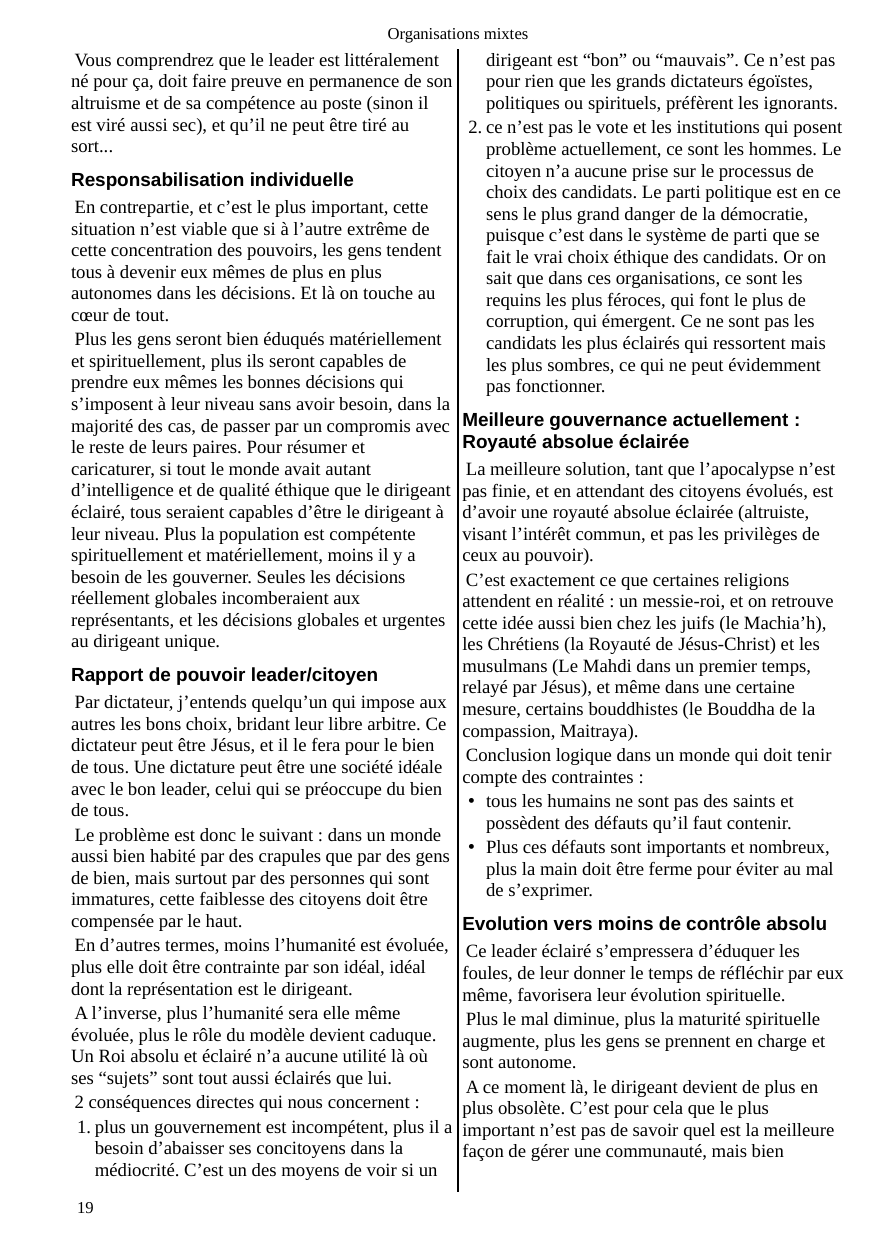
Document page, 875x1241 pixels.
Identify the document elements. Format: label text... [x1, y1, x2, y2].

text 2 conséquences directes qui nous concernent : [71, 1091, 453, 1113]
text Par dictateur, j’entends quelqu’un qui impose aux autres les bons choix, bridant leur libre arbitre. Ce dictateur peut être Jésus, et il le fera pour le bien de tous. Une dictature peut être une société idéale avec le bon leader, celui qui se préoccupe du bien de tous. [71, 691, 453, 821]
list tous les humains ne sont pas des saints et possèdent des défauts qu’il faut contenir. [468, 790, 844, 833]
list dirigeant est “bon” ou “mauvais”. Ce n’est pas pour rien que les grands dictateurs égoïstes, politiques ou spirituels, préfèrent les ignorants. [468, 49, 844, 113]
text A l’inverse, plus l’humanité sera elle même évoluée, plus le rôle du modèle devient caduque. Un Roi absolu et éclairé n’a aucune utilité là où ses “sujets” sont tout aussi éclairés que lui. [71, 1002, 453, 1088]
text Plus le mal diminue, plus la maturité spirituelle augmente, plus les gens se prennent en charge et sont autonome. [462, 1008, 844, 1073]
subtitle Evolution vers moins de contrôle absolu [462, 913, 844, 934]
text Ce leader éclairé s’empressera d’éduquer les foules, de leur donner le temps de réfléchir par eux même, favorisera leur évolution spirituelle. [462, 940, 844, 1005]
text En d’autres termes, moins l’humanité est évoluée, plus elle doit être contrainte par son idéal, idéal dont la représentation est le dirigeant. [71, 934, 453, 999]
list plus un gouvernement est incompétent, plus il a besoin d’abaisser ses concitoyens dans la médiocrité. C’est un des moyens de voir si un [77, 1116, 453, 1180]
subtitle Rapport de pouvoir leader/citoyen [71, 663, 453, 685]
text C’est exactement ce que certaines religions attendent en réalité : un messie-roi, et on retrouve cette idée aussi bien chez les juifs (le Machia’h), les Chrétiens (la Royauté de Jésus-Christ) et les musulmans (Le Mahdi dans un premier temps, relayé par Jésus), et même dans une certaine mesure, certains bouddhistes (le Bouddha de la compassion, Maitraya). [462, 569, 844, 741]
text Conclusion logique dans un monde qui doit tenir compte des contraintes : [462, 744, 844, 787]
text La meilleure solution, tant que l’apocalypse n’est pas finie, et en attendant des citoyens évolués, est d’avoir une royauté absolue éclairée (altruiste, visant l’intérêt commun, et pas les privilèges de ceux au pouvoir). [462, 458, 844, 566]
list Plus ces défauts sont importants et nombreux, plus la main doit être ferme pour éviter au mal de s’exprimer. [468, 836, 844, 901]
text A ce moment là, le dirigeant devient de plus en plus obsolète. C’est pour cela que le plus important n’est pas de savoir quel est la meilleure façon de gérer une communauté, mais bien [462, 1076, 844, 1162]
text Vous comprendrez que le leader est littéralement né pour ça, doit faire preuve en permanence de son altruisme et de sa compétence au poste (sinon il est viré aussi sec), et qu’il ne peut être tiré au sort... [71, 49, 453, 157]
text En contrepartie, et c’est le plus important, cette situation n’est viable que si à l’autre extrême de cette concentration des pouvoirs, les gens tendent tous à devenir eux mêmes de plus en plus autonomes dans les décisions. Et là on touche au cœur de tout. [71, 196, 453, 325]
text Plus les gens seront bien éduqués matériellement et spirituellement, plus ils seront capables de prendre eux mêmes les bonnes décisions qui s’imposent à leur niveau sans avoir besoin, dans la majorité des cas, de passer par un compromis avec le reste de leurs paires. Pour résumer et caricaturer, si tout le monde avait autant d’intelligence et de qualité éthique que le dirigeant éclairé, tous seraient capables d’être le dirigeant à leur niveau. Plus la population est compétente spirituellement et matériellement, moins il y a besoin de les gouverner. Seules les décisions réellement globales incomberaient aux représentants, et les décisions globales et urgentes au dirigeant unique. [71, 328, 453, 652]
subtitle Meilleure gouvernance actuellement : Royauté absolue éclairée [462, 408, 844, 452]
list ce n’est pas le vote et les institutions qui posent problème actuellement, ce sont les hommes. Le citoyen n’a aucune prise sur le processus de choix des candidats. Le parti politique est en ce sens le plus grand danger de la démocratie, puisque c’est dans le système de parti que se fait le vrai choix éthique des candidats. Or on sait que dans ces organisations, ce sont les requins les plus féroces, qui font le plus de corruption, qui émergent. Ce ne sont pas les candidats les plus éclairés qui ressortent mais les plus sombres, ce qui ne peut évidemment pas fonctionner. [468, 116, 844, 397]
subtitle Responsabilisation individuelle [71, 168, 453, 190]
text Le problème est donc le suivant : dans un monde aussi bien habité par des crapules que par des gens de bien, mais surtout par des personnes qui sont immatures, cette faiblesse des citoyens doit être compensée par le haut. [71, 823, 453, 931]
